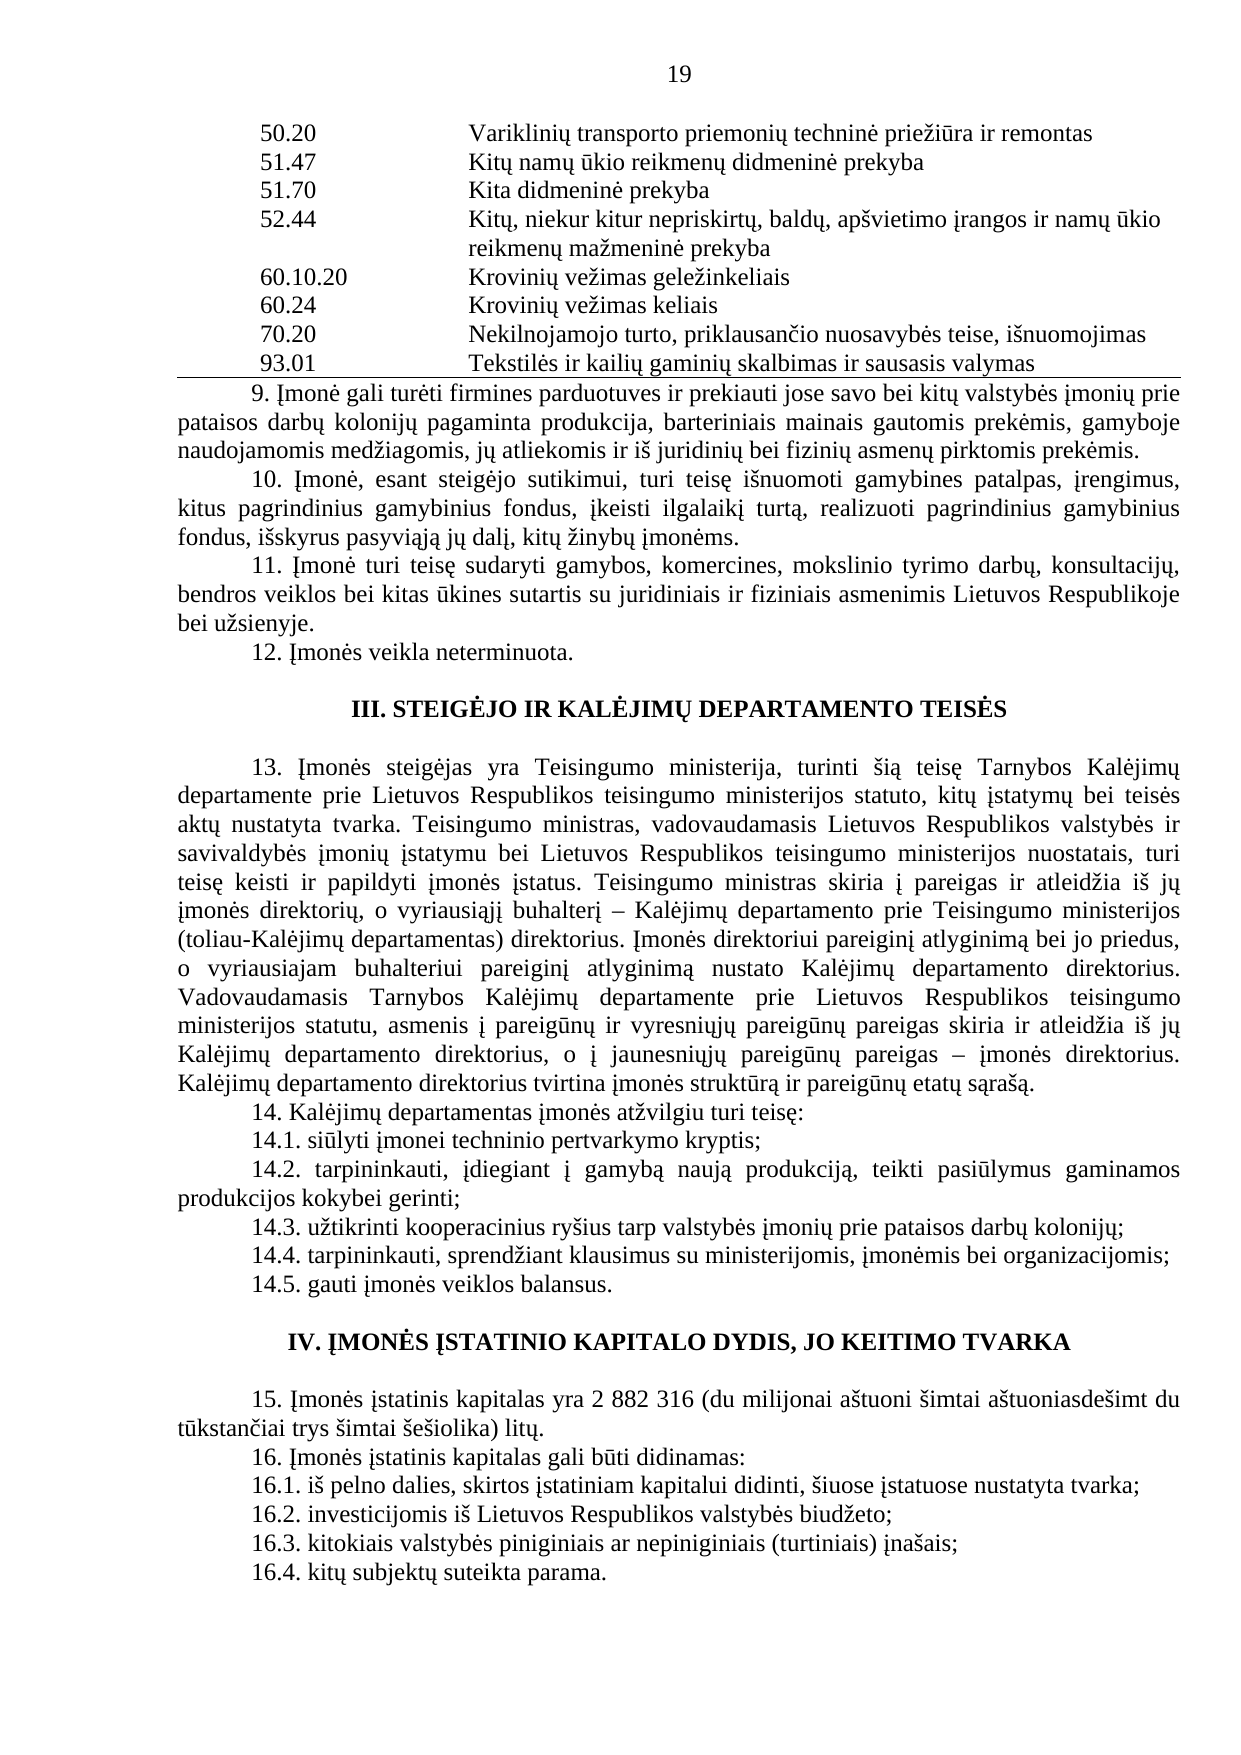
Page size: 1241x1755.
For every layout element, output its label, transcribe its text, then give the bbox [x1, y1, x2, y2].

table_cell 51.70 [177, 176, 457, 204]
text 16. Įmonės įstatinis kapitalas gali būti didinamas: [177, 1442, 1181, 1470]
table_cell Kita didmeninė prekyba [457, 176, 1181, 204]
text 14. Kalėjimų departamentas įmonės atžvilgiu turi teisę: [177, 1097, 1181, 1125]
text 14.3. užtikrinti kooperacinius ryšius tarp valstybės įmonių prie pataisos darbų kolonijų; [177, 1212, 1181, 1240]
text 15. Įmonės įstatinis kapitalas yra 2 882 316 (du milijonai aštuoni šimtai aštuoniasdešimt du tūkstančiai trys šimtai šešiolika) litų. [177, 1384, 1181, 1442]
text 16.2. investicijomis iš Lietuvos Respublikos valstybės biudžeto; [177, 1499, 1181, 1528]
table_cell 60.10.20 [177, 262, 457, 291]
table_cell 52.44 [177, 204, 457, 262]
text III. STEIGĖJO IR KALĖJIMŲ DEPARTAMENTO TEISĖS [177, 694, 1181, 723]
text 13. Įmonės steigėjas yra Teisingumo ministerija, turinti šią teisę Tarnybos Kalėjimų departamente prie Lietuvos Respublikos teisingumo ministerijos statuto, kitų įstatymų bei teisės aktų nustatyta tvarka. Teisingumo ministras, vadovaudamasis Lietuvos Respublikos valstybės ir savivaldybės įmonių įstatymu bei Lietuvos Respublikos teisingumo ministerijos nuostatais, turi teisę keisti ir papildyti įmonės įstatus. Teisingumo ministras skiria į pareigas ir atleidžia iš jų įmonės direktorių, o vyriausiąjį buhalterį – Kalėjimų departamento prie Teisingumo ministerijos (toliau-Kalėjimų departamentas) direktorius. Įmonės direktoriui pareiginį atlyginimą bei jo priedus, o vyriausiajam buhalteriui pareiginį atlyginimą nustato Kalėjimų departamento direktorius. Vadovaudamasis Tarnybos Kalėjimų departamente prie Lietuvos Respublikos teisingumo ministerijos statutu, asmenis į pareigūnų ir vyresniųjų pareigūnų pareigas skiria ir atleidžia iš jų Kalėjimų departamento direktorius, o į jaunesniųjų pareigūnų pareigas – įmonės direktorius. Kalėjimų departamento direktorius tvirtina įmonės struktūrą ir pareigūnų etatų sąrašą. [177, 752, 1181, 1097]
text 14.1. siūlyti įmonei techninio pertvarkymo kryptis; [177, 1125, 1181, 1154]
table_cell Nekilnojamojo turto, priklausančio nuosavybės teise, išnuomojimas [457, 319, 1181, 348]
table_cell Variklinių transporto priemonių techninė priežiūra ir remontas [457, 118, 1181, 147]
text IV. ĮMONĖS ĮSTATINIO KAPITALO DYDIS, JO KEITIMO TVARKA [177, 1327, 1181, 1355]
text 11. Įmonė turi teisę sudaryti gamybos, komercines, mokslinio tyrimo darbų, konsultacijų, bendros veiklos bei kitas ūkines sutartis su juridiniais ir fiziniais asmenimis Lietuvos Respublikoje bei užsienyje. [177, 550, 1181, 637]
table_cell 93.01 [177, 348, 457, 377]
table_cell Kitų namų ūkio reikmenų didmeninė prekyba [457, 147, 1181, 176]
text 14.4. tarpininkauti, sprendžiant klausimus su ministerijomis, įmonėmis bei organizacijomis; [177, 1240, 1181, 1269]
text 16.4. kitų subjektų suteikta parama. [177, 1557, 1181, 1585]
text 10. Įmonė, esant steigėjo sutikimui, turi teisę išnuomoti gamybines patalpas, įrengimus, kitus pagrindinius gamybinius fondus, įkeisti ilgalaikį turtą, realizuoti pagrindinius gamybinius fondus, išskyrus pasyviąją jų dalį, kitų žinybų įmonėms. [177, 464, 1181, 550]
table_cell 70.20 [177, 319, 457, 348]
table_cell 51.47 [177, 147, 457, 176]
table_cell 50.20 [177, 118, 457, 147]
text 14.2. tarpininkauti, įdiegiant į gamybą naują produkciją, teikti pasiūlymus gaminamos produkcijos kokybei gerinti; [177, 1154, 1181, 1212]
table_cell 60.24 [177, 291, 457, 319]
table_cell Kitų, niekur kitur nepriskirtų, baldų, apšvietimo įrangos ir namų ūkio reikmenų mažmeninė prekyba [457, 204, 1181, 262]
table_cell Krovinių vežimas geležinkeliais [457, 262, 1181, 291]
text 16.3. kitokiais valstybės piniginiais ar nepiniginiais (turtiniais) įnašais; [177, 1528, 1181, 1557]
text 12. Įmonės veikla neterminuota. [177, 637, 1181, 665]
table_cell Krovinių vežimas keliais [457, 291, 1181, 319]
text 14.5. gauti įmonės veiklos balansus. [177, 1269, 1181, 1298]
table_cell Tekstilės ir kailių gaminių skalbimas ir sausasis valymas [457, 348, 1181, 377]
text 9. Įmonė gali turėti firmines parduotuves ir prekiauti jose savo bei kitų valstybės įmonių prie pataisos darbų kolonijų pagaminta produkcija, barteriniais mainais gautomis prekėmis, gamyboje naudojamomis medžiagomis, jų atliekomis ir iš juridinių bei fizinių asmenų pirktomis prekėmis. [177, 378, 1181, 464]
text 16.1. iš pelno dalies, skirtos įstatiniam kapitalui didinti, šiuose įstatuose nustatyta tvarka; [177, 1470, 1181, 1499]
